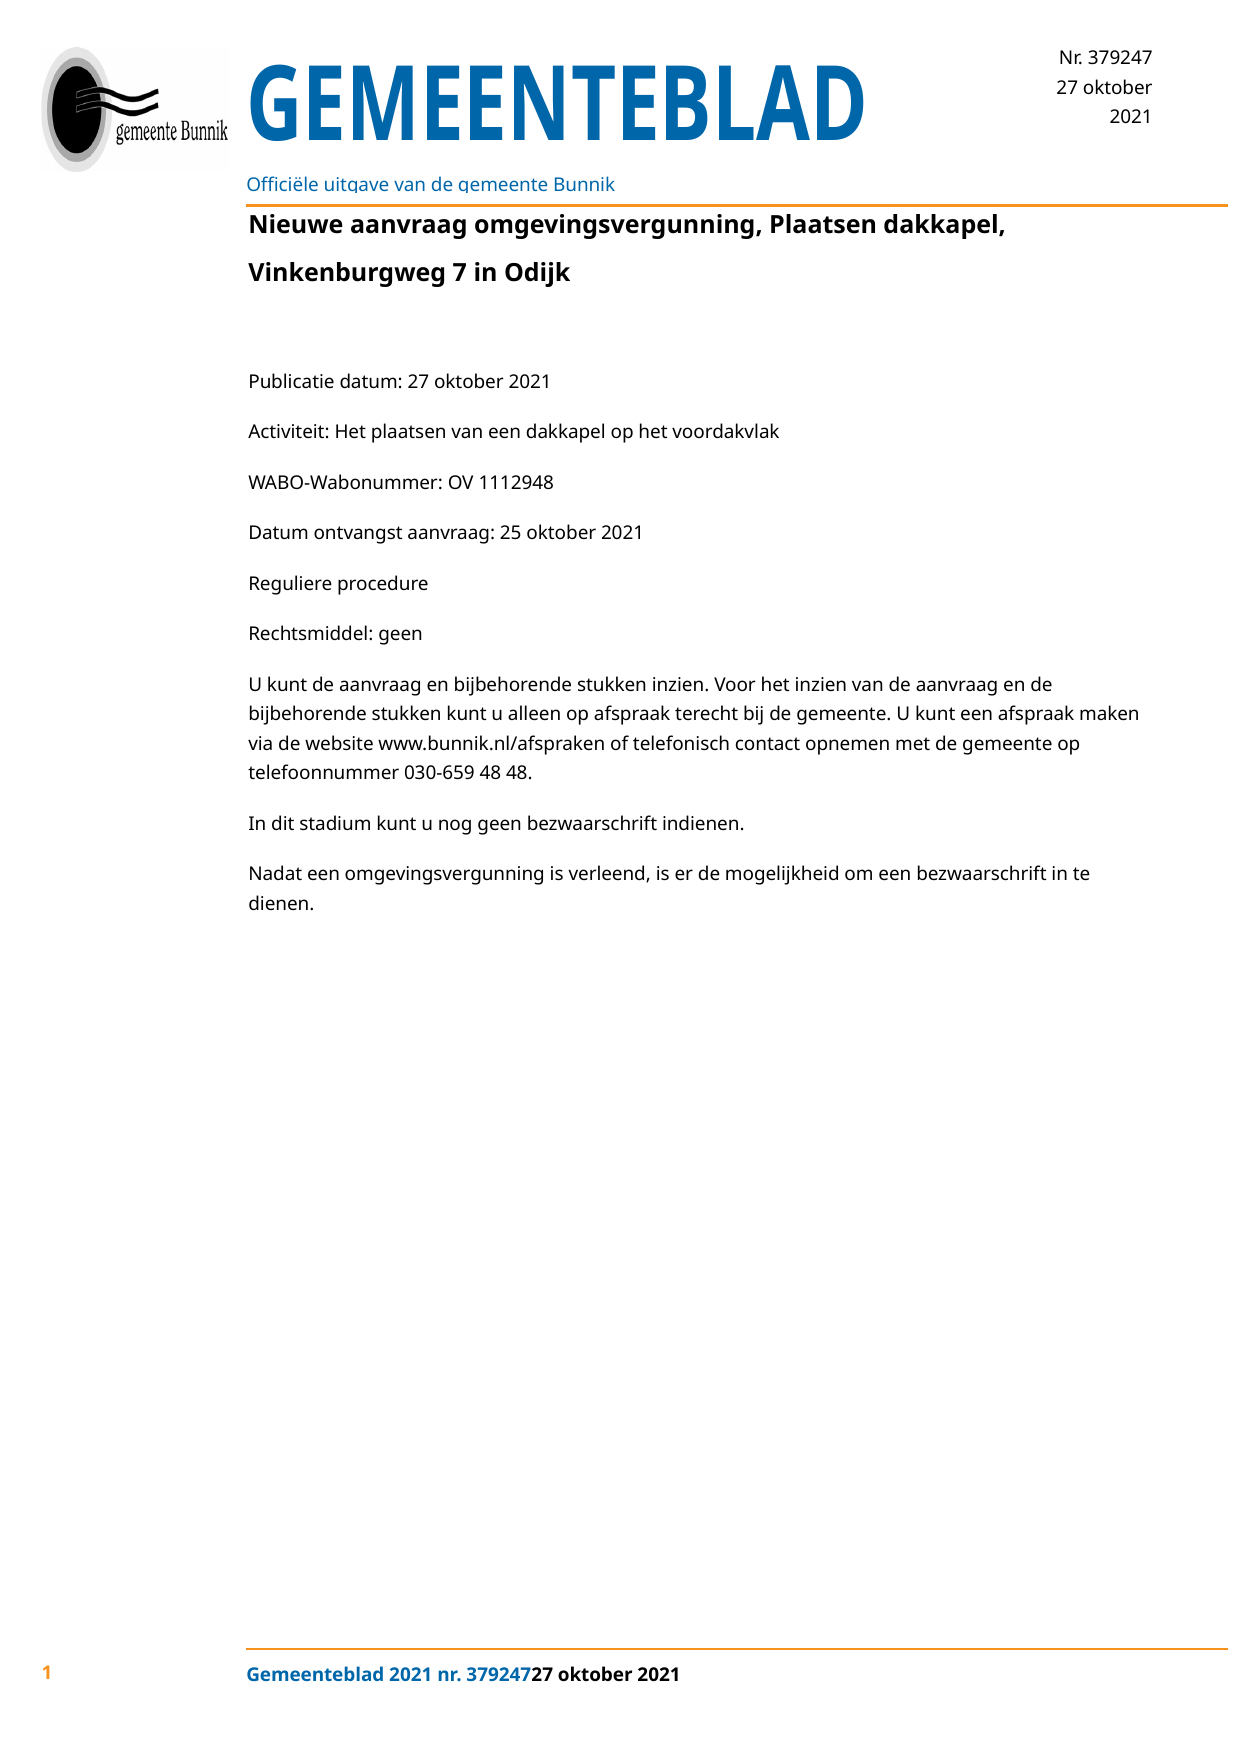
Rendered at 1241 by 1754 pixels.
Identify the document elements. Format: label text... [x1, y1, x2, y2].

text Datum ontvangst aanvraag: 25 oktober 2021 [248, 519, 1152, 545]
text U kunt de aanvraag en bijbehorende stukken inzien. Voor het inzien van de aanvraag en de bijbehorende stukken kunt u alleen op afspraak terecht bij de gemeente. U kunt een afspraak maken via de website www.bunnik.nl/afspraken of telefonisch contact opnemen met de gemeente op telefoonnummer 030-659 48 48. [248, 671, 1152, 785]
text WABO-Wabonummer: OV 1112948 [248, 469, 1152, 495]
text Reguliere procedure [248, 570, 1152, 596]
text Activiteit: Het plaatsen van een dakkapel op het voordakvlak [248, 419, 1152, 444]
text Publicatie datum: 27 oktober 2021 [248, 368, 1152, 394]
picture [41, 47, 231, 172]
text Rechtsmiddel: geen [248, 620, 1152, 646]
text Nieuwe aanvraag omgevingsvergunning, Plaatsen dakkapel, Vinkenburgweg 7 in Odijk [248, 207, 1152, 288]
text Nadat een omgevingsvergunning is verleend, is er de mogelijkheid om een bezwaarschrift in te dienen. [248, 860, 1152, 916]
text In dit stadium kunt u nog geen bezwaarschrift indienen. [248, 810, 1152, 836]
